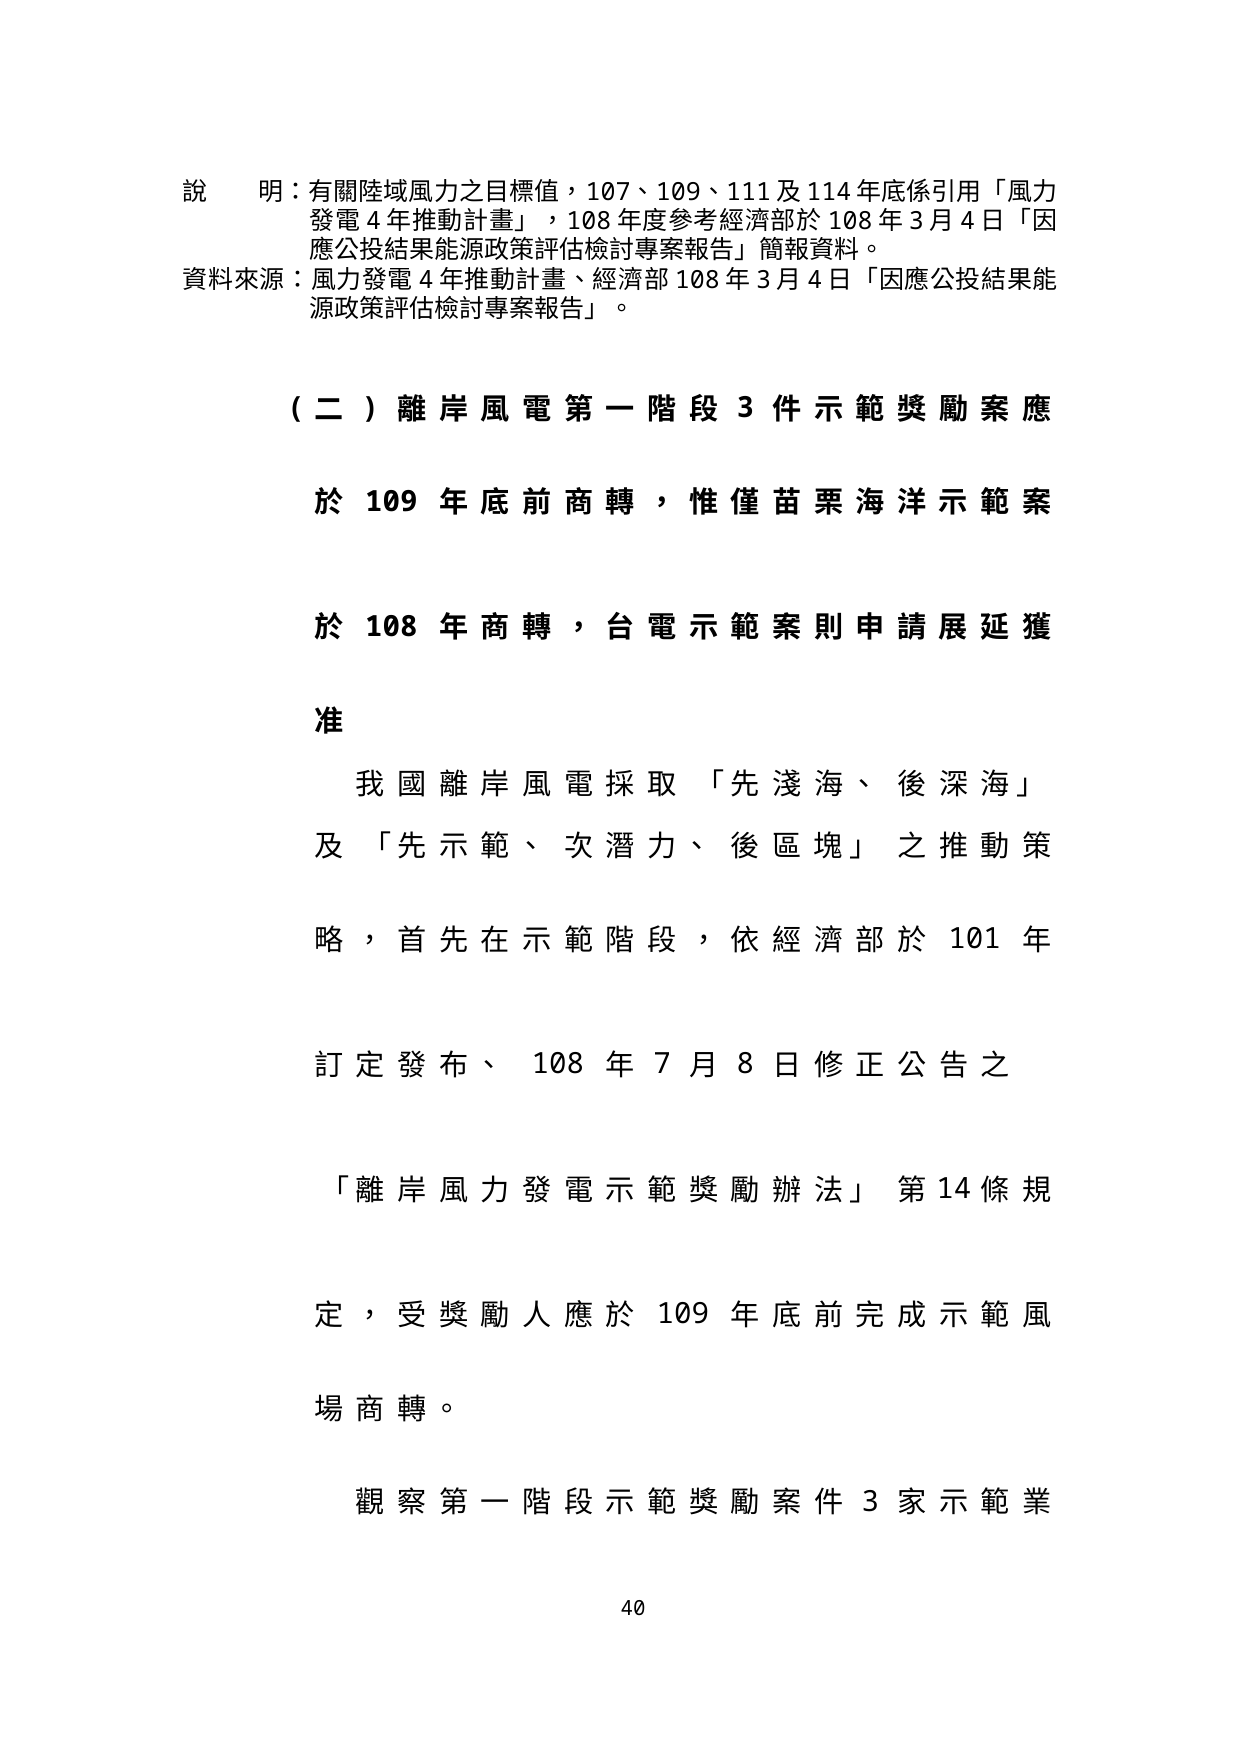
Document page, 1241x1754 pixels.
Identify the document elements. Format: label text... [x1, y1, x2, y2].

text 說 明：有關陸域風力之目標值，107、109、111及114年底係引用「風力發電4年推動計畫」，108年度參考經濟部於108年3月4日「因應公投結果能源政策評估檢討專案報告」簡報資料。 [183, 177, 1058, 265]
text 資料來源：風力發電4年推動計畫、經濟部108年3月4日「因應公投結果能源政策評估檢討專案報告」。 [183, 265, 1058, 323]
text (二)離岸風電第一階段3件示範獎勵案應於109年底前商轉，惟僅苗栗海洋示範案於108年商轉，台電示範案則申請展延獲准 [242, 365, 1058, 740]
text 觀察第一階段示範獎勵案件3家示範業者(海洋、福○及台電公司)之執行進度，該3件示範案合計裝置容量約357.2MW，其中苗栗海洋示範案於108年度成功商轉(128MW)、福○公司因時程嚴重延宕而遭經濟部解除示範獎勵契約(約120MW)，台電公司示範案因無法於109年底商轉，已向經濟部申請展延至110年9月19日並獲核准，迄110年7月底該示範案(109.2MW)仍在建置。 [271, 1427, 1058, 1552]
text 我國離岸風電採取「先淺海、後深海」及「先示範、次潛力、後區塊」之推動策略，首先在示範階段，依經濟部於101年訂定發布、108年7月8日修正公告之「離岸風力發電示範獎勵辦法」第14條規定，受獎勵人應於109年底前完成示範風場商轉。 [271, 740, 1058, 1427]
